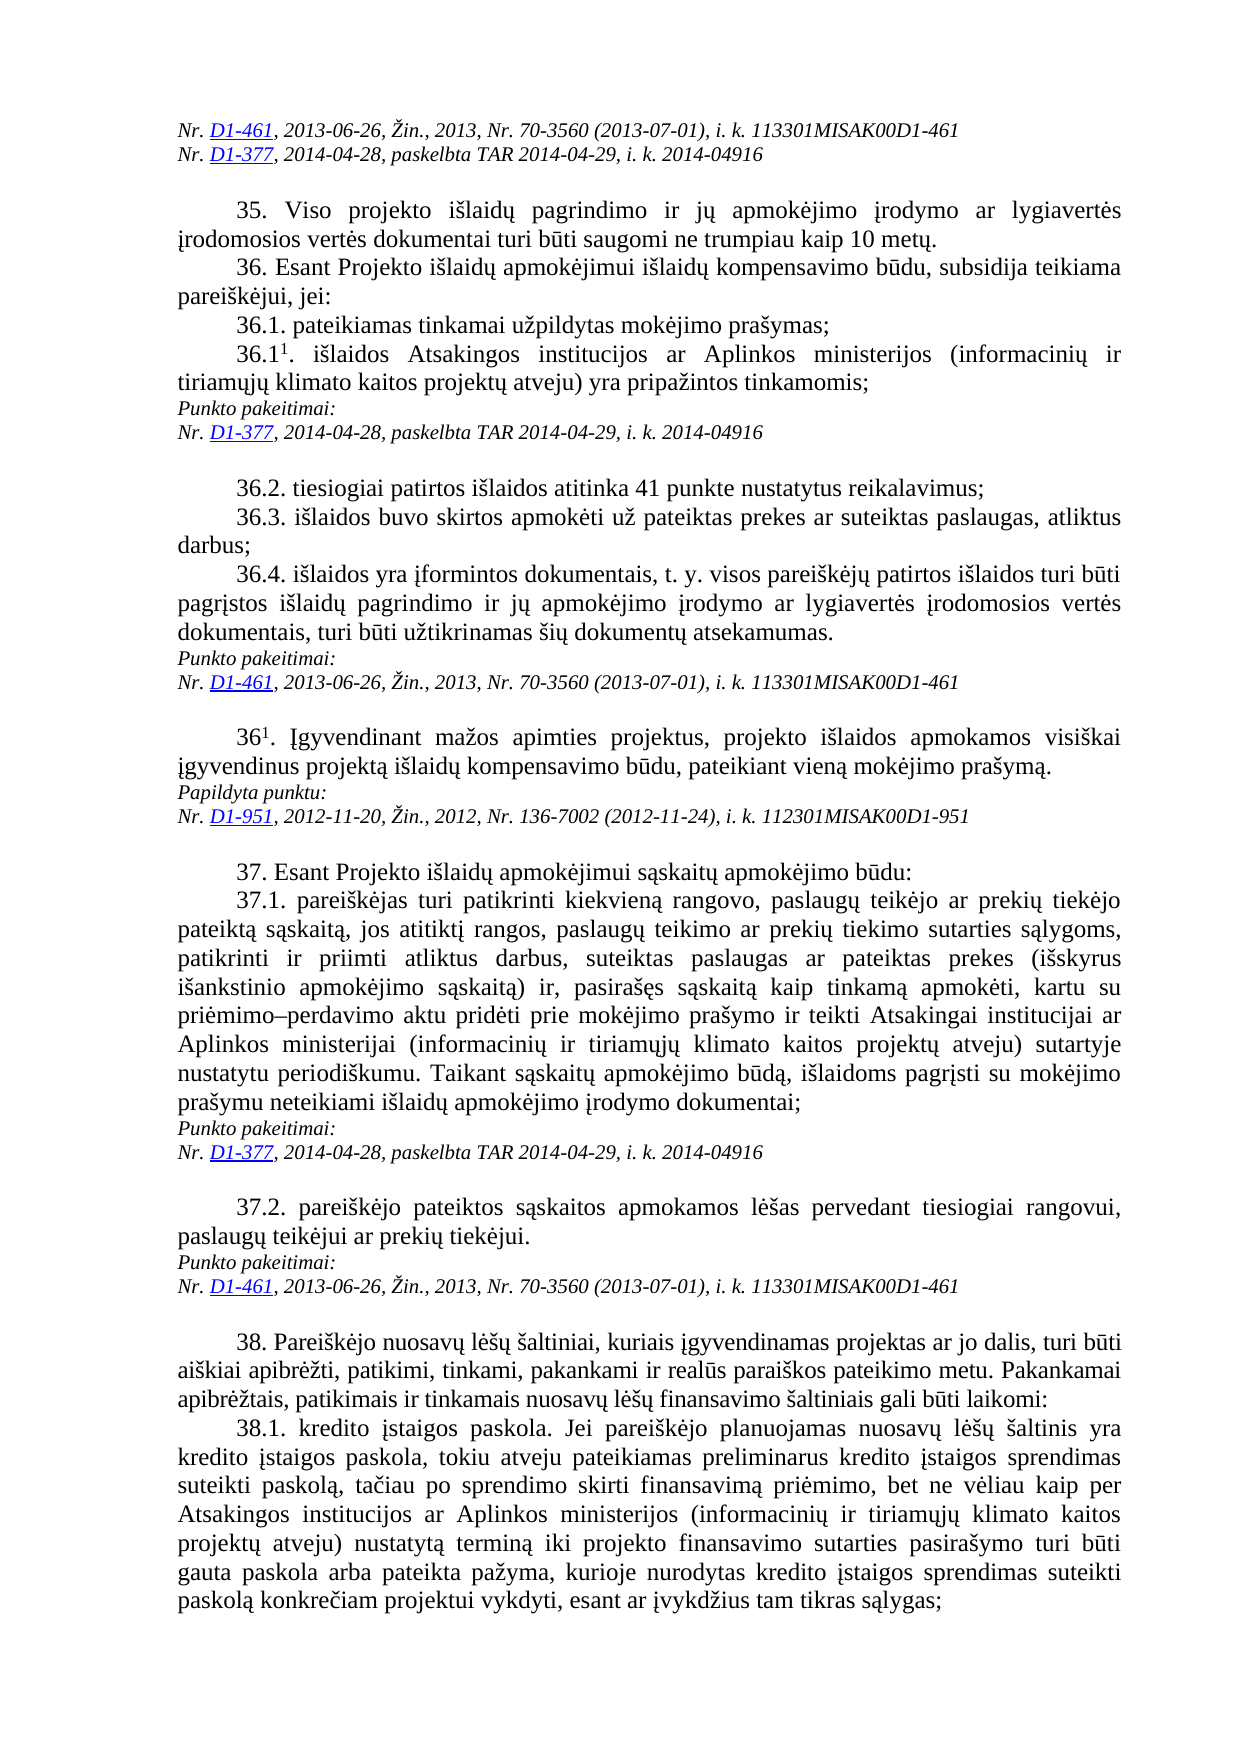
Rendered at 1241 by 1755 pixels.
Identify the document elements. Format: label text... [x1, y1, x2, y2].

text 361. Įgyvendinant mažos apimties projektus, projekto išlaidos apmokamos visiškai įgyvendinus projektą išlaidų kompensavimo būdu, pateikiant vieną mokėjimo prašymą. [177, 722, 1122, 780]
text 38. Pareiškėjo nuosavų lėšų šaltiniai, kuriais įgyvendinamas projektas ar jo dalis, turi būti aiškiai apibrėžti, patikimi, tinkami, pakankami ir realūs paraiškos pateikimo metu. Pakankamai apibrėžtais, patikimais ir tinkamais nuosavų lėšų finansavimo šaltiniais gali būti laikomi: [177, 1327, 1122, 1413]
text Nr. D1-377, 2014-04-28, paskelbta TAR 2014-04-29, i. k. 2014-04916 [177, 420, 1122, 444]
text 36.1. pateikiamas tinkamai užpildytas mokėjimo prašymas; [177, 310, 1122, 339]
text 36. Esant Projekto išlaidų apmokėjimui išlaidų kompensavimo būdu, subsidija teikiama pareiškėjui, jei: [177, 252, 1122, 310]
text Punkto pakeitimai: [177, 1116, 1122, 1140]
text 36.2. tiesiogiai patirtos išlaidos atitinka 41 punkte nustatytus reikalavimus; [177, 473, 1122, 502]
text 37.1. pareiškėjas turi patikrinti kiekvieną rangovo, paslaugų teikėjo ar prekių tiekėjo pateiktą sąskaitą, jos atitiktį rangos, paslaugų teikimo ar prekių tiekimo sutarties sąlygoms, patikrinti ir priimti atliktus darbus, suteiktas paslaugas ar pateiktas prekes (išskyrus išankstinio apmokėjimo sąskaitą) ir, pasirašęs sąskaitą kaip tinkamą apmokėti, kartu su priėmimo–perdavimo aktu pridėti prie mokėjimo prašymo ir teikti Atsakingai institucijai ar Aplinkos ministerijai (informacinių ir tiriamųjų klimato kaitos projektų atveju) sutartyje nustatytu periodiškumu. Taikant sąskaitų apmokėjimo būdą, išlaidoms pagrįsti su mokėjimo prašymu neteikiami išlaidų apmokėjimo įrodymo dokumentai; [177, 886, 1122, 1116]
text Nr. D1-461, 2013-06-26, Žin., 2013, Nr. 70-3560 (2013-07-01), i. k. 113301MISAK00D1-461 [177, 1274, 1122, 1298]
text 37. Esant Projekto išlaidų apmokėjimui sąskaitų apmokėjimo būdu: [177, 857, 1122, 886]
text Nr. D1-377, 2014-04-28, paskelbta TAR 2014-04-29, i. k. 2014-04916 [177, 142, 1122, 166]
text Punkto pakeitimai: [177, 396, 1122, 420]
text Nr. D1-951, 2012-11-20, Žin., 2012, Nr. 136-7002 (2012-11-24), i. k. 112301MISAK00D1-951 [177, 804, 1122, 828]
text Papildyta punktu: [177, 780, 1122, 804]
text 36.4. išlaidos yra įformintos dokumentais, t. y. visos pareiškėjų patirtos išlaidos turi būti pagrįstos išlaidų pagrindimo ir jų apmokėjimo įrodymo ar lygiavertės įrodomosios vertės dokumentais, turi būti užtikrinamas šių dokumentų atsekamumas. [177, 559, 1122, 646]
text 36.3. išlaidos buvo skirtos apmokėti už pateiktas prekes ar suteiktas paslaugas, atliktus darbus; [177, 502, 1122, 559]
text 38.1. kredito įstaigos paskola. Jei pareiškėjo planuojamas nuosavų lėšų šaltinis yra kredito įstaigos paskola, tokiu atveju pateikiamas preliminarus kredito įstaigos sprendimas suteikti paskolą, tačiau po sprendimo skirti finansavimą priėmimo, bet ne vėliau kaip per Atsakingos institucijos ar Aplinkos ministerijos (informacinių ir tiriamųjų klimato kaitos projektų atveju) nustatytą terminą iki projekto finansavimo sutarties pasirašymo turi būti gauta paskola arba pateikta pažyma, kurioje nurodytas kredito įstaigos sprendimas suteikti paskolą konkrečiam projektui vykdyti, esant ar įvykdžius tam tikras sąlygas; [177, 1413, 1122, 1614]
text 35. Viso projekto išlaidų pagrindimo ir jų apmokėjimo įrodymo ar lygiavertės įrodomosios vertės dokumentai turi būti saugomi ne trumpiau kaip 10 metų. [177, 195, 1122, 252]
text 36.11. išlaidos Atsakingos institucijos ar Aplinkos ministerijos (informacinių ir tiriamųjų klimato kaitos projektų atveju) yra pripažintos tinkamomis; [177, 339, 1122, 396]
text Nr. D1-377, 2014-04-28, paskelbta TAR 2014-04-29, i. k. 2014-04916 [177, 1140, 1122, 1164]
text 37.2. pareiškėjo pateiktos sąskaitos apmokamos lėšas pervedant tiesiogiai rangovui, paslaugų teikėjui ar prekių tiekėjui. [177, 1192, 1122, 1250]
text Punkto pakeitimai: [177, 1250, 1122, 1274]
text Nr. D1-461, 2013-06-26, Žin., 2013, Nr. 70-3560 (2013-07-01), i. k. 113301MISAK00D1-461 [177, 118, 1122, 142]
text Nr. D1-461, 2013-06-26, Žin., 2013, Nr. 70-3560 (2013-07-01), i. k. 113301MISAK00D1-461 [177, 670, 1122, 694]
text Punkto pakeitimai: [177, 646, 1122, 670]
